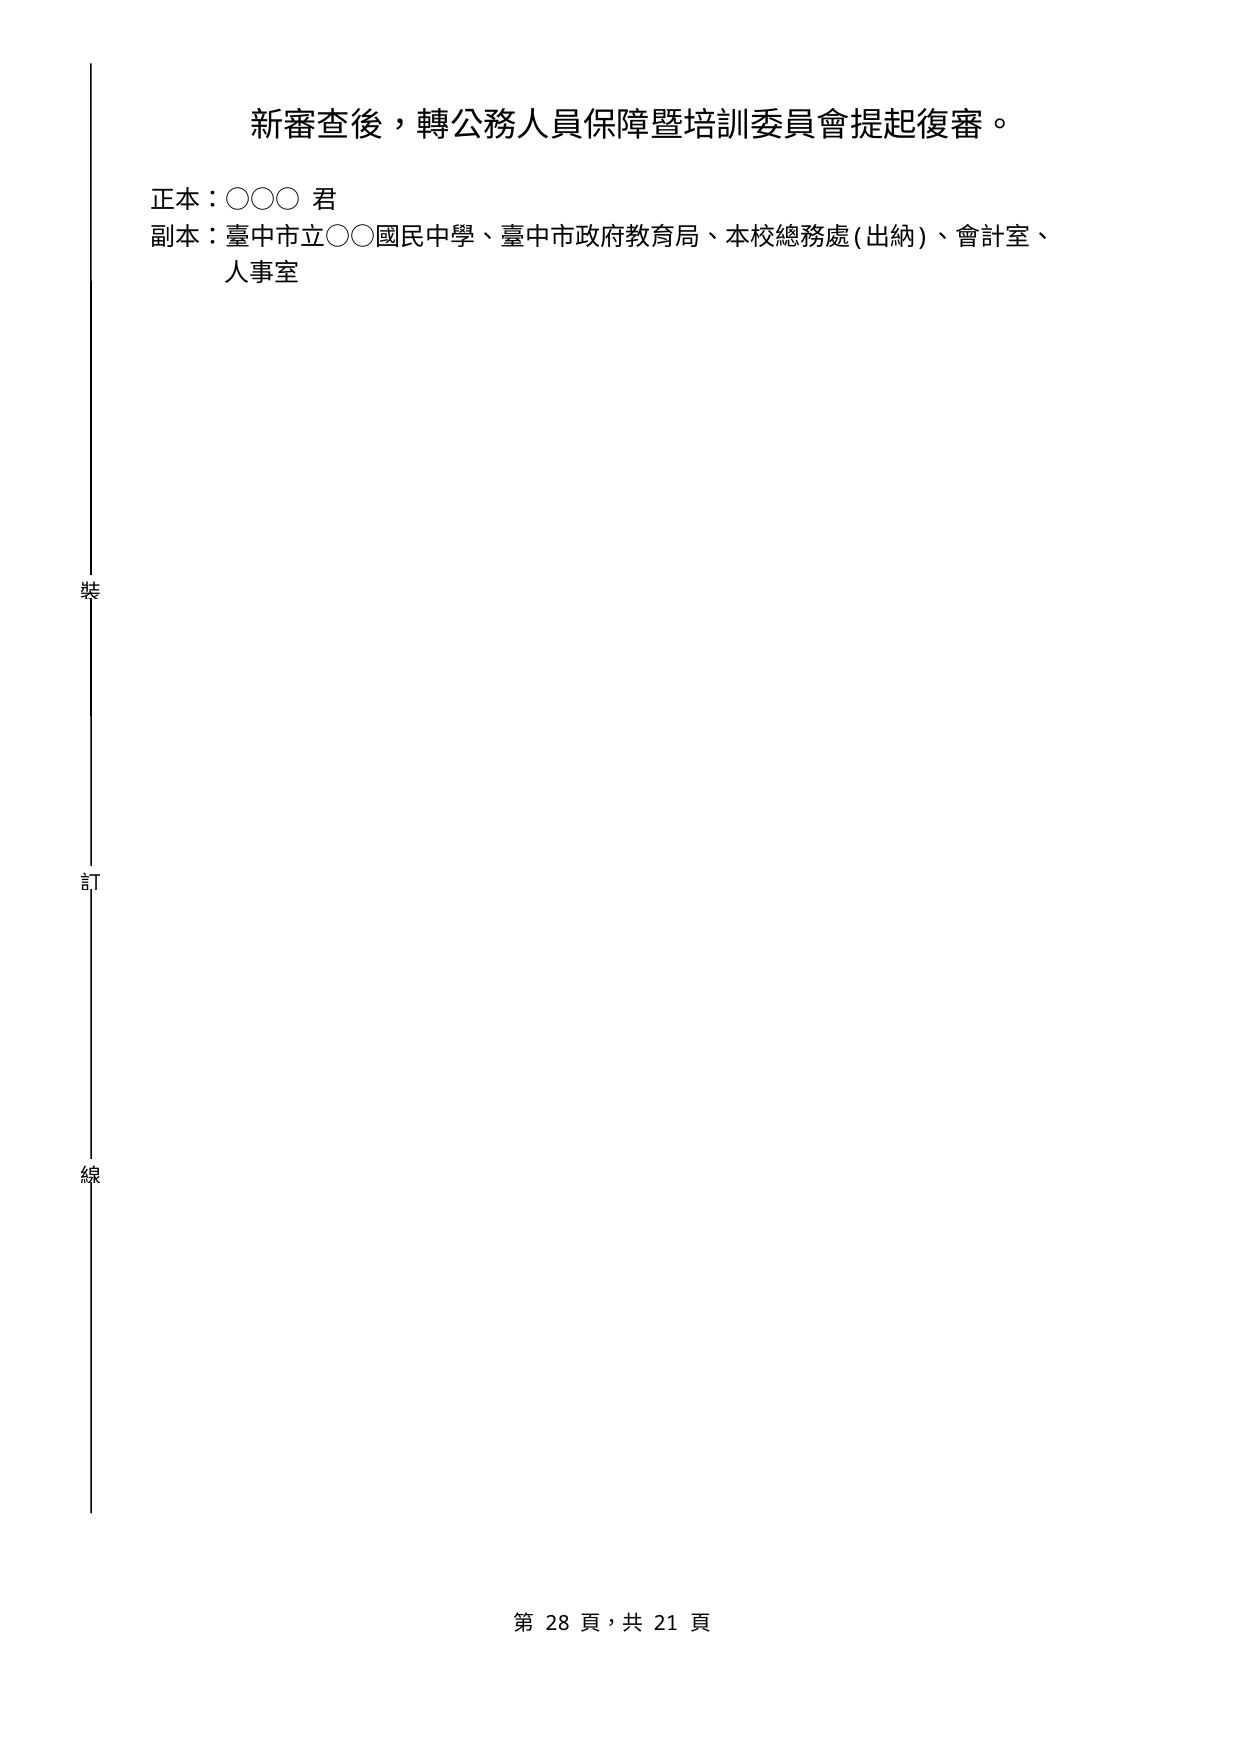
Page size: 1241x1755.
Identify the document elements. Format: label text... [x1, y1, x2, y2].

text 新審查後，轉公務人員保障暨培訓委員會提起復審。 [183, 97, 1075, 146]
text 副本：臺中市立○○國民中學、臺中市政府教育局、本校總務處(出納)、會計室、人事室 [150, 216, 1075, 288]
text 正本：○○○ 君 [150, 180, 1075, 216]
